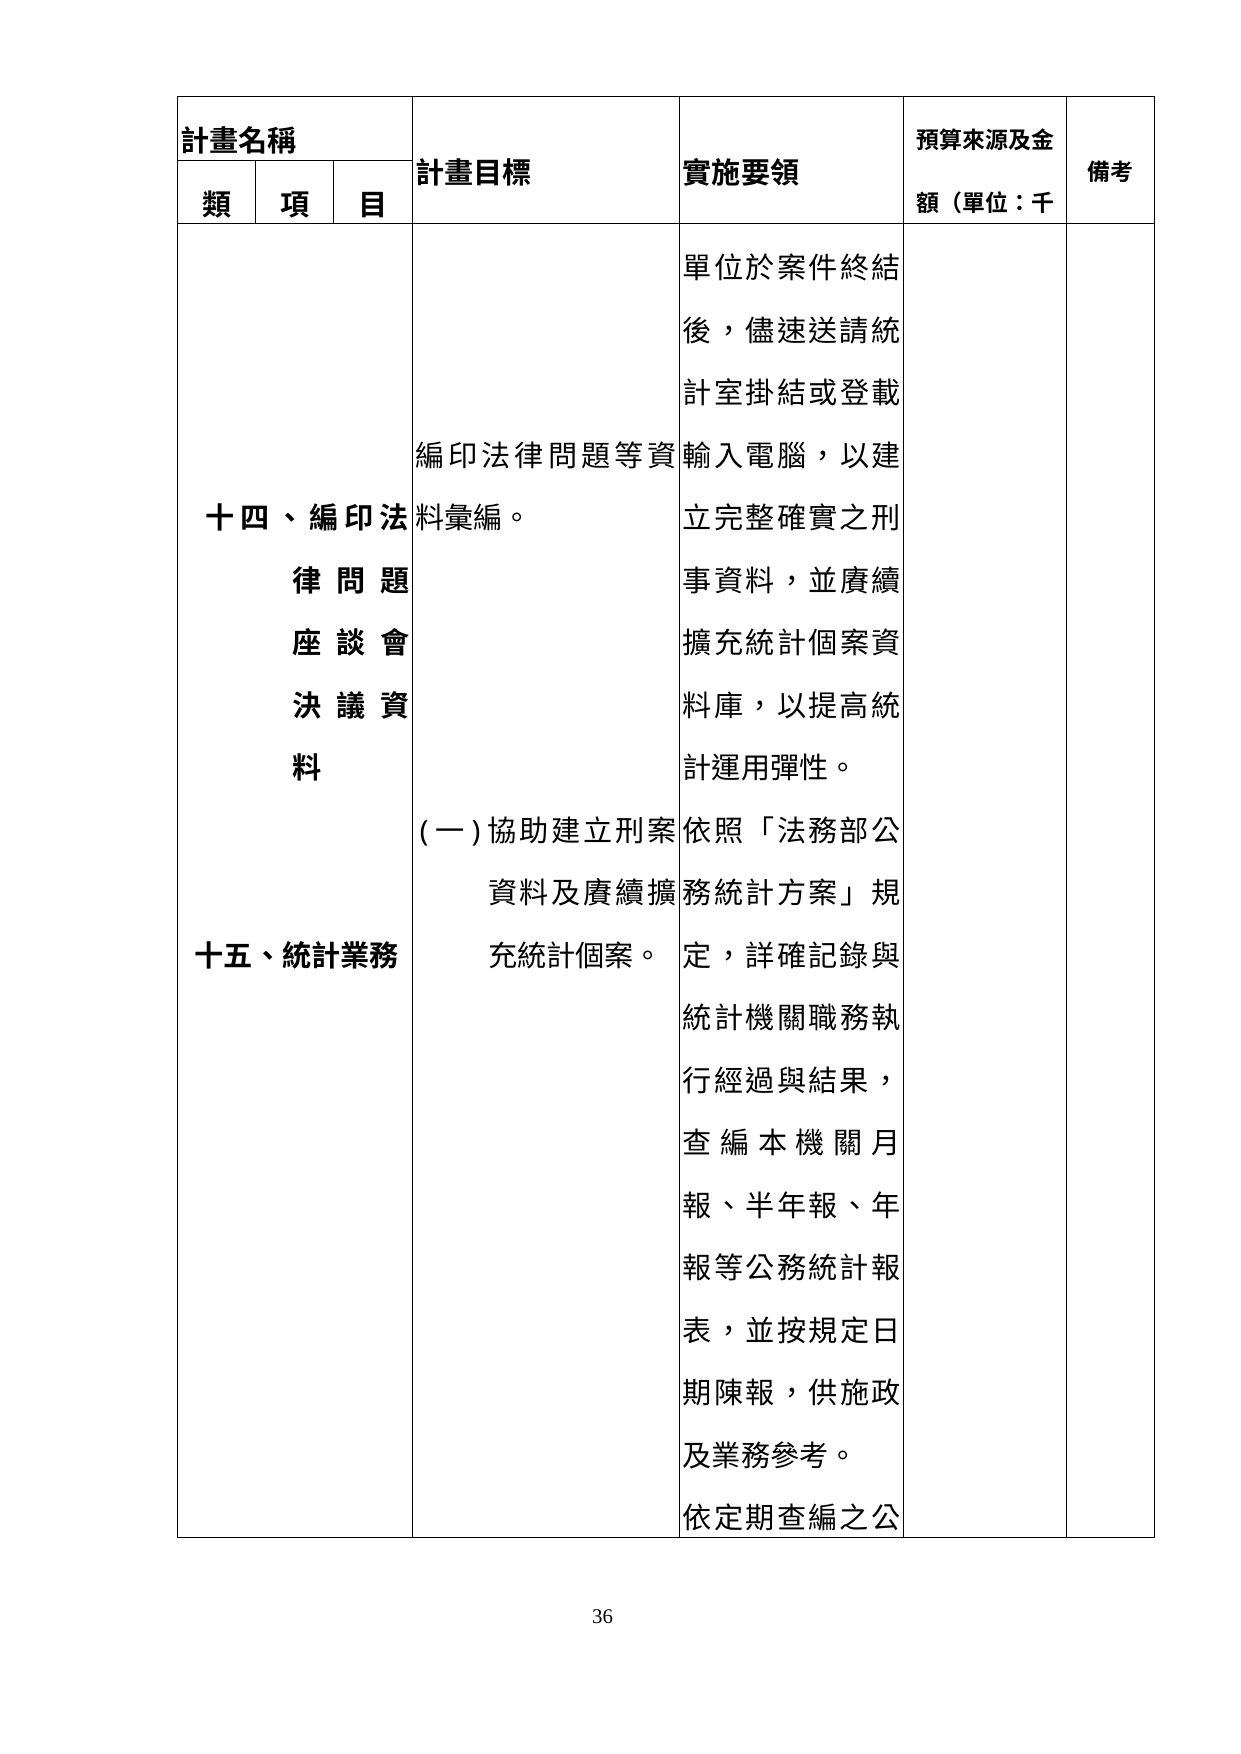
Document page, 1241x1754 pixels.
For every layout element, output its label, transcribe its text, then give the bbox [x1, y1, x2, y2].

table_header 預算來源及金額（單位：千元） [904, 97, 1066, 223]
table_cell 630,780 87,966 0 1,000 789 [904, 224, 1066, 1537]
table_header 計畫目標 [413, 97, 679, 223]
table_cell 類 [178, 161, 255, 223]
table_header 備考 [1067, 97, 1154, 223]
table_cell (一)依院頒「文書處理手冊」辦理辦公室文書處理製作系統、公文管理系統及機關公文電子交換作業，以提高行政處理效能。 (二)精簡公文處理程序，提昇文書作業效率。 (三)修訂分層負責明細表，貫徹分層負責。 (一)依行政院行政革新方案，健全機關組織，精簡現有員額，以提升行政效能。 (二)加強輔導考試錄取人員實務訓練，貫徹考試用人及陞遷制度。 (三)配合行政院推動核心價值計畫，加強辦理在職人員進修、訓練、考察、訪問及參加國際性會議。 (四)厲行考核獎懲。 (五)表揚資深績優人員。 (六)審慎辦理榮譽法醫師之聘用。 (七)落實人事服務工作。 (一)加強預防貪瀆不法，並建構防貪稽核作業機制。 (二)積極發掘貪瀆不法，提升重大貪瀆線索之管考及查處作為。 (三)加強辦理公職人員財產申報作業。 (四)加強辦理公務機密維護工作。 (五)落實執行預防危害或破壞本機關事件及協助處理陳情、請願事項等安全防護工作。 (一)加強研究發展 1.執行年度研究計畫項目。 2.研究並貫徹上年度研究發展建議事項。 (二)加強本署計畫作業與計畫效能。 (三)加強重要業務之管制與考核。 (四)列管行（函）查及陳情案件。 (五)切實執行公文時效管制，提高公文處理績效。 (六)推動內部控制制度。 強化行政業務之管理與輔導，定期實施業務檢查。 (一)管制各項計畫之執行進度。 (二)適時檢討各項計畫預算之配合。 (一)成立為民服務中心，實施櫃台一元化及電腦化作業，強化為民服務工作擴大服務層面，爭取民眾對檢察工作之信賴與支持。 (二)適時舉辦為民服務工作之研習或觀摩。 (三)加強推廣檢察機關便民措施網路申辦作業。 強化普及全民法律知識之宣導，有效疏減訟源。 (一)按月審核律師異動資料。 (二)審核律師公會會議紀錄及新訂或修訂章程。 （三）辦理律師移付 懲戒案件。 (一)督導轄區律師公會，加強辦理平民法律扶助。 (二)每半年陳報轄區律師公會辦理平民法律扶助事項成果表。 強化檔案管理 確實蒐集及彙整刑案資料，並嚴格管理，提高運用功能。 (二)加強內部控制機能，落實個人資料保護規定。 加強檢察及審判辦案書類之蒐集及管理 編印法律問題等資料彙編。 (一)協助建立刑案資料及賡續擴充統計個案。 編製公務統計報表。 (三)建置統計應用資料。 (四)統計考查檢察官辦案成績。 (五)定期發布統計資料。 (六)與機關業務密切結合。 (七)建置毒品防制觀測指標 (一)推動本署書記官電腦打字測驗相關事宜，提升書記官偵查庭開庭處理能力。 (二)實施檢察機關案件管理系統、檢察書類製作系統、偵查筆錄電腦系統及檢察機關數位卷證管理系統，以提升辦案品質與效率。 (三)加強推動本署全球資訊網站網頁更新速度及展現機關創新形象。 (四)推動機關資訊安全管理系統(ISMS)導入及認證。 (五)辦理本署資通安全防護管理機制，落實資安管理作業機制 (六)加強本署軟、硬體設備之管理(含設備登錄作業)。 (七)定期辦理本署資訊系統查詢紀錄查核作業。 (一)加強贓證物品及槍械彈藥之防護與管理。 (二)加強管理查獲之賭博性電動玩具。 (三)妥適保管及發還保證金。 (四)落實辦理贓證物品之拍賣、銷燬與繳交庫。 (五)定期或不定期抽查查扣贓證物品管理情形。 (六)妥慎保管處理毒品。 (一)加強財產之管理、維護並定期盤點。 (二)加強本署宿舍之管理及積極收回不合規定佔用之宿舍。 辦理本署清查被占用公用土地處理情形。 落實財產管理及宿舍管理業務。 達成「政府機關及學校節約能源行動計畫」之執行目標，於112年整體用電效率提升10%（以＿年為基期）為目標。 確實依機關綠色採購績效評核作業評分方法，達成指定項目綠色採購比率95%之目標。 (二)確實依「優先採購身心障礙福利機構團體或庇護工場生產物品及服務辦法」相關規定，優先辦理採購身心障礙機構生產之物品，並達成年度採購金額累計占義務採購機關年度採購該物品及服務項目金額比率5%以上之目標。 對建築物耐震初步評估、詳細評估、補強進度之上網登錄及辦理情形，並編列相關預算。 (一)加強偵辦貪污瀆職犯罪案件。 (二)積極偵辦經濟犯罪，安定經濟秩序。 (三)從嚴從速偵辦重大刑事案件。 (四)加強竊盜案件從嚴從速偵辦。 (五)確實偵辦智慧財產權犯罪案件。 (六)加強防制電腦及網路犯罪，確保社會秩序。 (七)加強偵辦毒品案件。 (八)加強辦理查察賄選及暴力介入選舉工作。 (九)嚴格追訴違反野生動物保育法案件。 (十)迅速辦理一般刑事案件。 (十一)加強偵辦兒童及少年性剝削案件並加強偵辦危害婦幼安全案件。 (十二)加強偵辦人口販運案件。 (十三)加強偵辦組織犯罪案件。 (十四)加強偵辦國土保育犯罪案件。 (十五)加強辦理黑金案件。 (十六)加強辦理重大金融犯罪案件。 (十七)加強辦理民生犯罪案件。 (十八)加強查緝坊間非法竊聽案件。 (十九)查緝境外犯罪、蒐集證據及追查犯罪所得，並強化國際及兩岸司法互助之合作。 (二十)加強偵辦跨境犯罪案件。 (二一)貫徹執行法務部訂頒之「檢察機關排除民怨計劃」。 (二二)積極辦理偵查中查扣變價拍賣。 (二三)加強各犯罪案件之金流追查，並強化洗錢犯罪之追訴。 (二四)加強辦理查扣犯罪所得及自動繳交犯罪所得。 (一)貫徹執行加強一、二審檢察功能。 加強辦理再議案件。 蒐集經濟犯罪資料，研究犯罪型態及法律之適用，以利偵辦經濟犯罪。 改善問案態度，厲行準時開庭。 (五)妥適處理偵查中之新聞發布，落實「偵查不公開原則」。 (六)加強實行公訴，落實蒞庭、上訴、抗告等績效。 (七)加強檢警、檢調之聯繫。 (八)繼續實施偵查錄音、錄影。 (九)加強辦理相驗案件。 (十)加強檢察業務之檢查，督導檢察官妥速辦理檢察業務。 (十一)確實執行「檢察機關辦案期限及防止稽延實施要點」，防止稽延案件之發生。 (十二)確實辦理勸導息訟，疏減訟源。 (十三)確實審核刑事補償事件檢察官羈押有無疏失。 (十四)妥速處理調查及陳情案件。 (十五)加強檢察官協助處理國家賠償法事件。 (十六)參與民事事件。 (十七)督促檢察官對提起公訴案件確實具體求刑。 (十八)督導法警加強執行拘提、逮捕通緝犯及戒護安全勤務之執行。 (十九)召開法律問題座談會，及檢察業務專題研討會。 (二十)召開檢察官業務座談會。 (二一)辦理有關犯罪被害人補償求償事件行政事宜，協助加強辦理犯罪被害人保護業務。 (二二)執行「預防少年兒童犯罪方案」。 (二三)辦理選舉察查及候選人消極資格查證工作。 (二四)審慎行使強制處分權。 (二五)加強及監督緩起訴及緩刑社區處遇制度之運用。 (二六)協助加強辦理更生保護業務，積極推動更生保護生產事業。 (一)確實執行刑事裁判，妥適辦理易科罰金、易服社會勞動及分期繳納罰金。 (二)貫徹執行保安處分。 (三)定期視察考核訴訟轄區刑罰執行業務。 (四)繼續輔導推展觀護工作，並加強執行性侵害付保護管束加害人科技設備監控及毒品犯受保護管束人追蹤輔導。 (一)確實加強派員輔導調解委員會業務。 (二)確實審核調解文書，並指正缺失。 (三)確實會同縣市政府辦理調解業務觀摩會，並每年至少1次以上視察鄉鎮市調解業務。 (四)鼓勵檢察官就適合調解之告訴乃論事件轉介至當地調解委員會。 (五)請舉辦對外宣導活動時附帶宣導民眾善用鄉鎮調解機制解決糾紛。 依據證人、鑑定人、特約通譯日旅費、鑑定費及傳譯費支給要點迅速發放。 依計畫期程辦理相關工程事宜。 加強其他設備之維修與汰換 妥適運用第一預備金。 [413, 224, 679, 1537]
table_cell 項 [256, 161, 333, 223]
table_cell 項： 壹、一般行政 目： 一、行政管理 二、人事行政 三、政風業務 四、研考業務 五、輔導機關行政業務實施業務檢查 六、強化各項計畫執行進度與預算配合之檢討 七、加強推行為民服務工作並訂定年度為民服務工作進度表 八、加強推廣法律知識與政令宣導 九、加強律師監督 十、推行平民法律扶助業務 十一、加強檔案管理 十二、加強刑事資料之蒐集、彙整、處理及利用 十三、檢察書類及相關資料之蒐集與編印。 十四、編印法律問題座談會決議資料 十五、統計業務 十六、資訊業務 十七、加強贓證物品、槍械彈藥、毒品、電動玩具及保證金之保管處理 十八、財產管理與維護 十九、加強節能減碳措施 二十、辦理綠色採購及身心障礙產品採購 二一、建築物實施耐震能力評估及補強方案 項： 貳、檢察業務 目： 一、加強犯罪追訴 二、提高辦案績效 三、加強刑事裁判執行 四、確實推行鄉鎮市區調解業務 五、迅速發給證人、鑑定人、特約通譯日旅費、鑑定費、傳譯費 項： 參、建築 目： 土地購置及房屋建築 項： 肆、充實機關必要設備 目： 其他設備 項： 伍、妥適運用第一預備金 [178, 224, 412, 1537]
table_cell 目 [334, 161, 412, 223]
table_cell 單位於案件終結後，儘速送請統計室掛結或登載輸入電腦，以建立完整確實之刑事資料，並賡續擴充統計個案資料庫，以提高統計運用彈性。 依照「法務部公務統計方案」規定，詳確記錄與統計機關職務執行經過與結果，查編本機關月報、半年報、年報等公務統計報表，並按規定日期陳報，供施政及業務參考。 依定期查編之公 [680, 224, 903, 1537]
table_header 實施要領 [680, 97, 903, 223]
table_cell [1067, 224, 1154, 1537]
table_header 計畫名稱 [178, 97, 412, 160]
